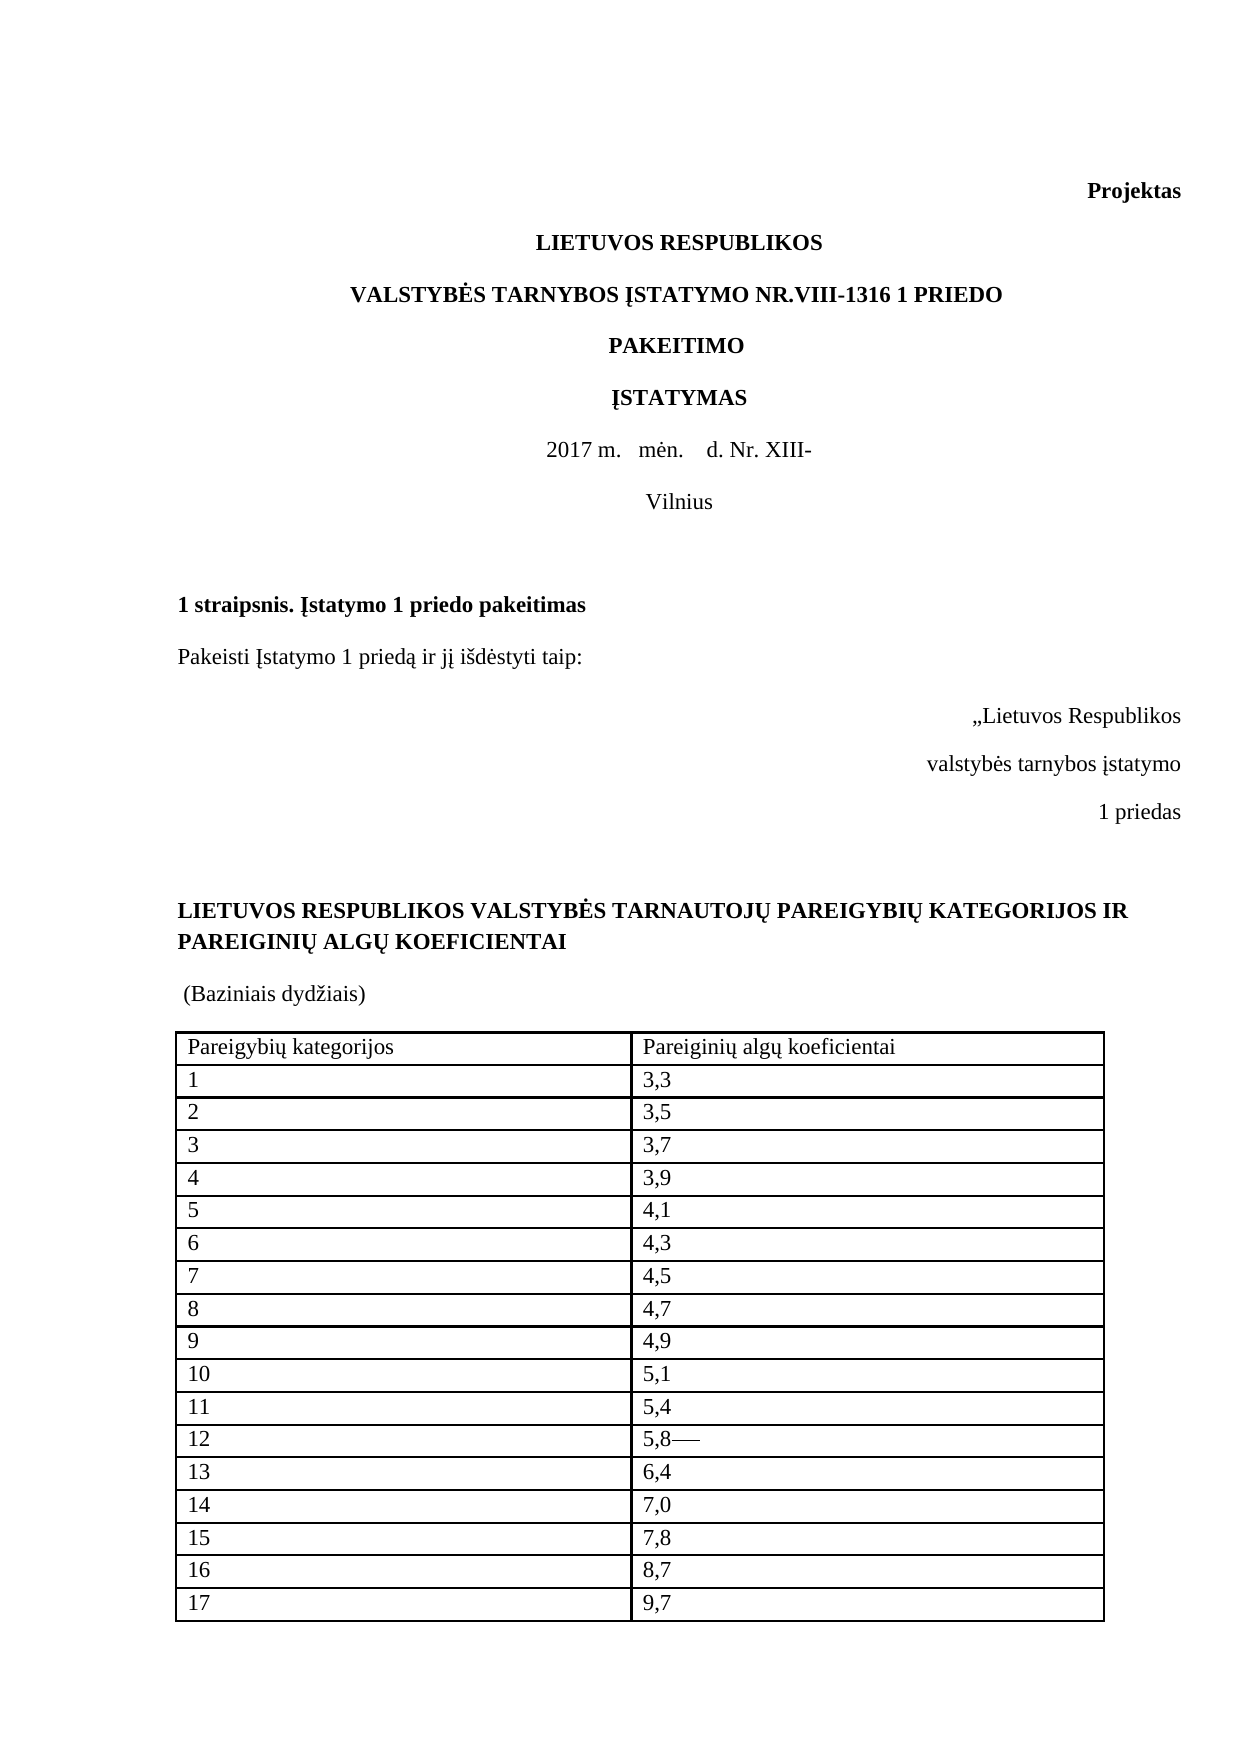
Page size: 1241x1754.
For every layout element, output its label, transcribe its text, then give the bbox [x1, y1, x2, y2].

table_cell 12 [177, 1426, 630, 1456]
table_cell 15 [177, 1524, 630, 1554]
text valstybės tarnybos įstatymo [177, 750, 1181, 776]
text Projektas [177, 177, 1181, 203]
table_cell 1 [177, 1066, 630, 1096]
table_cell 5 [177, 1197, 630, 1227]
text (Baziniais dydžiais) [177, 979, 1181, 1006]
table_cell 7,0 [633, 1491, 1103, 1522]
table_cell 3,9 [633, 1164, 1103, 1194]
table_cell 8 [177, 1295, 630, 1325]
text LIETUVOS RESPUBLIKOS [177, 229, 1181, 255]
table_cell 4,7 [633, 1295, 1103, 1325]
table_cell 4,9 [633, 1328, 1103, 1358]
table_cell 4,1 [633, 1197, 1103, 1227]
table_header Pareiginių algų koeficientai [633, 1034, 1103, 1064]
text Vilnius [177, 488, 1181, 514]
text „Lietuvos Respublikos [177, 702, 1181, 728]
text 1 straipsnis. Įstatymo 1 priedo pakeitimas [177, 591, 1181, 618]
table_cell 4,3 [633, 1229, 1103, 1260]
table_cell 6,4 [633, 1458, 1103, 1489]
table_cell 3,5 [633, 1099, 1103, 1129]
table_cell 16 [177, 1556, 630, 1587]
table_cell 11 [177, 1393, 630, 1423]
table_cell 2 [177, 1099, 630, 1129]
table_cell 7 [177, 1262, 630, 1293]
table_cell 3,3 [633, 1066, 1103, 1096]
table_cell 8,7 [633, 1556, 1103, 1587]
table_cell 3,7 [633, 1131, 1103, 1162]
table_cell 10 [177, 1360, 630, 1391]
table_cell 3 [177, 1131, 630, 1162]
text LIETUVOS RESPUBLIKOS VALSTYBĖS TARNAUTOJŲ PAREIGYBIŲ KATEGORIJOS IR PAREIGINIŲ ALGŲ KOEFICIENTAI [177, 898, 1181, 954]
table_cell 4 [177, 1164, 630, 1194]
table_cell 14 [177, 1491, 630, 1522]
table_cell 9 [177, 1328, 630, 1358]
text PAKEITIMO [177, 332, 1181, 359]
table_cell 5,8 [633, 1426, 1103, 1456]
table_cell 5,4 [633, 1393, 1103, 1423]
table_cell 7,8 [633, 1524, 1103, 1554]
text Pakeisti Įstatymo 1 priedą ir jį išdėstyti taip: [177, 643, 1181, 669]
table_header Pareigybių kategorijos [177, 1034, 630, 1064]
table_cell 17 [177, 1589, 630, 1620]
text ĮSTATYMAS [177, 384, 1181, 411]
table_cell 6 [177, 1229, 630, 1260]
table_cell 5,1 [633, 1360, 1103, 1391]
text 1 priedas [177, 798, 1181, 824]
table_cell 13 [177, 1458, 630, 1489]
text VALSTYBĖS TARNYBOS ĮSTATYMO NR.VIII-1316 1 PRIEDO [177, 281, 1181, 307]
text 2017 m. mėn. d. Nr. XIII- [177, 436, 1181, 462]
table_cell 4,5 [633, 1262, 1103, 1293]
table_cell 9,7 [633, 1589, 1103, 1620]
